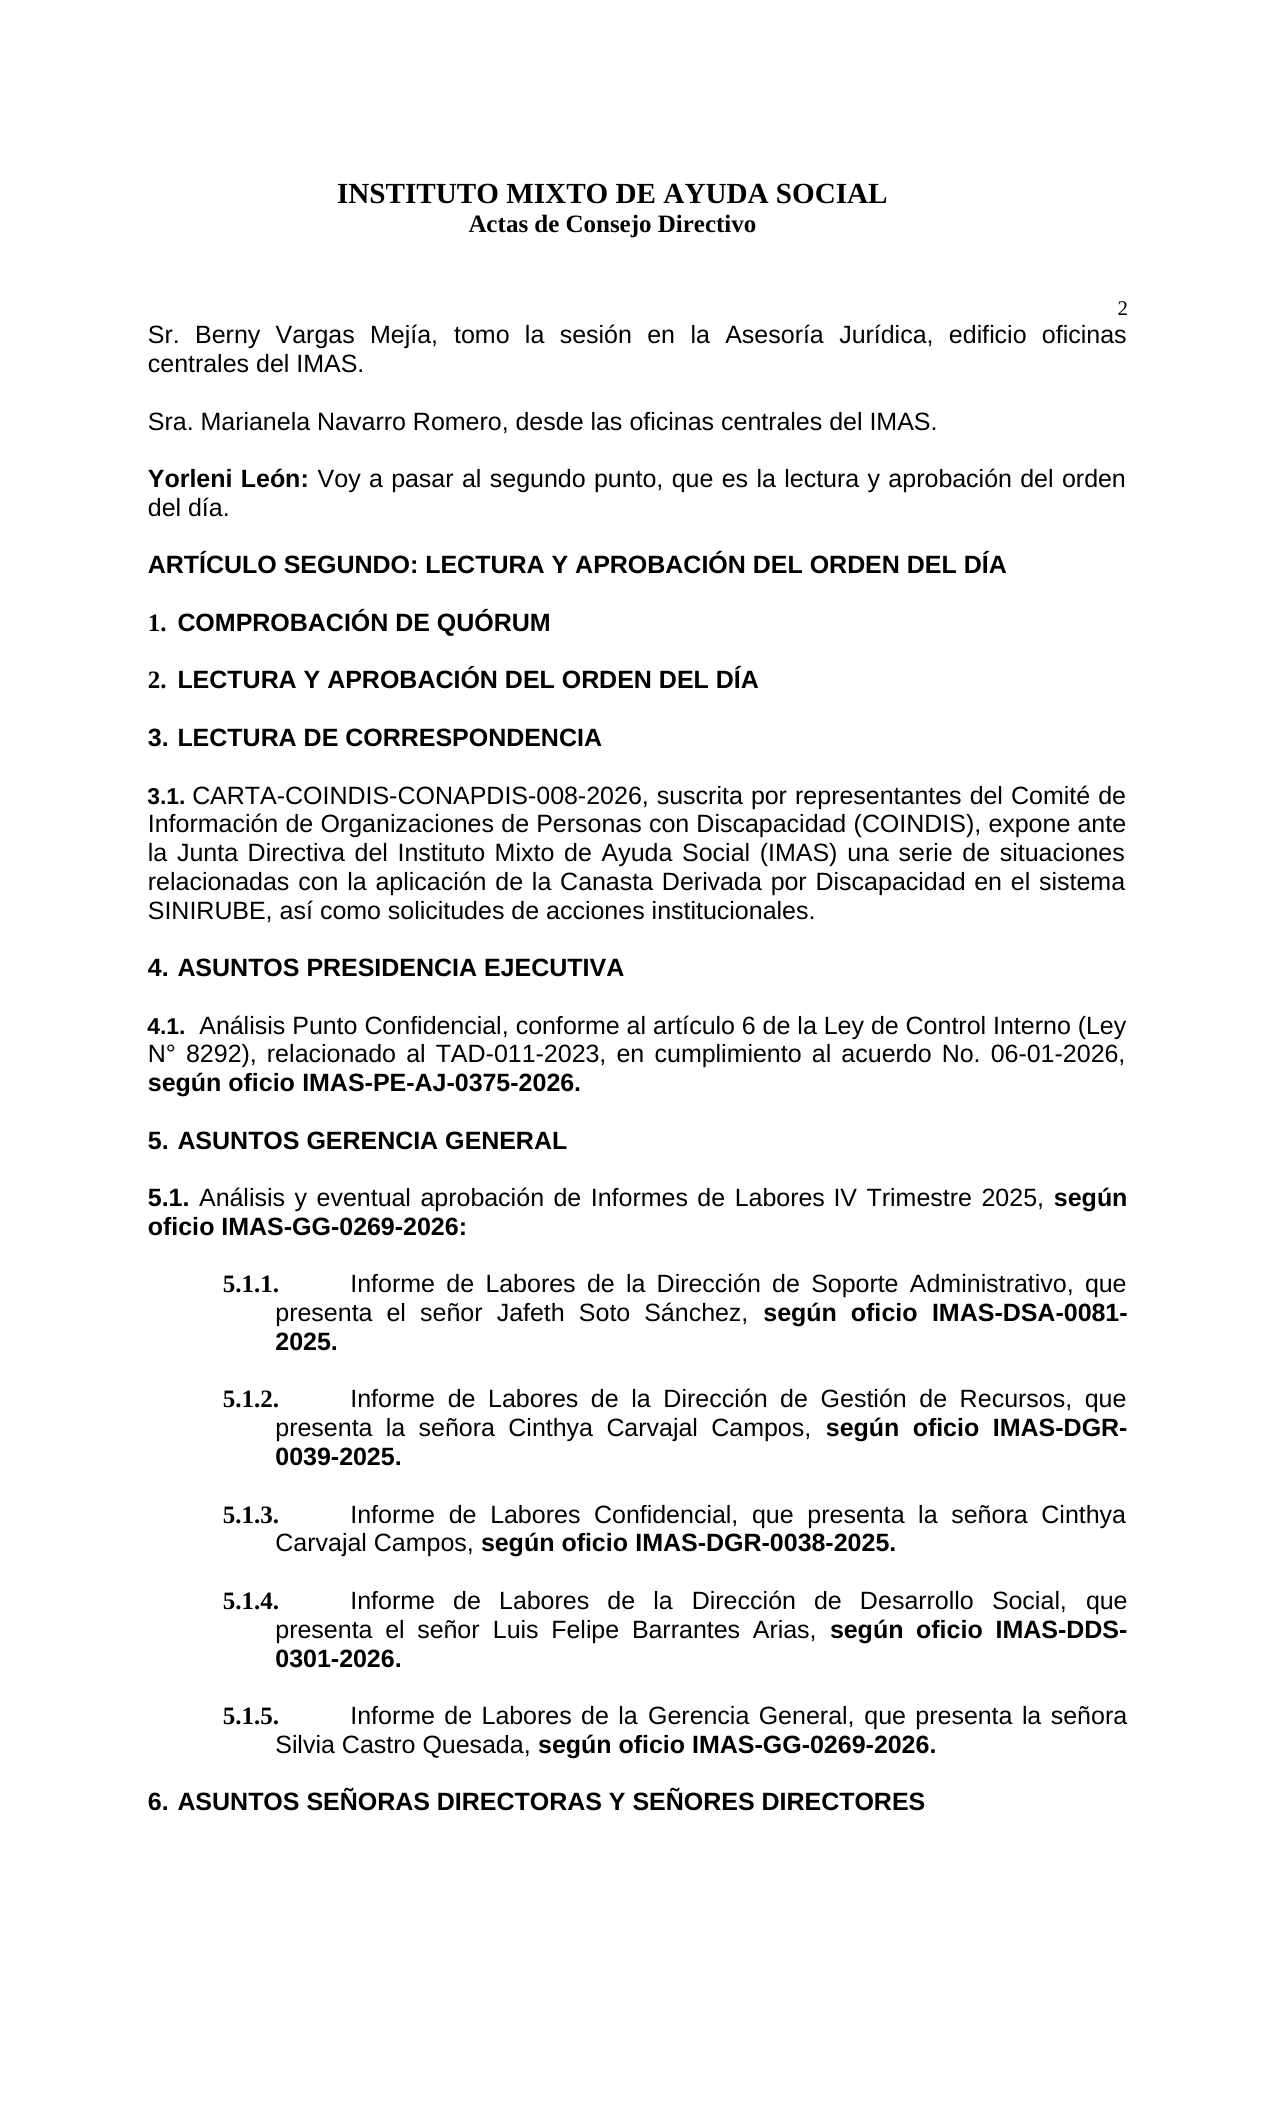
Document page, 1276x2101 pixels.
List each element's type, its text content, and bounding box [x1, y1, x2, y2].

text 5.1. Análisis y eventual aprobación de Informes de Labores IV Trimestre 2025, según oficio IMAS-GG-0269-2026: [148, 1183, 1127, 1241]
text Yorleni León: Voy a pasar al segundo punto, que es la lectura y aprobación del orden del día. [148, 464, 1127, 522]
list ASUNTOS PRESIDENCIA EJECUTIVA [148, 953, 1127, 982]
list Informe de Labores de la Gerencia General, que presenta la señora Silvia Castro Quesada, según oficio IMAS-GG-0269-2026. [223, 1701, 1127, 1759]
text Sra. Marianela Navarro Romero, desde las oficinas centrales del IMAS. [148, 407, 1127, 435]
list Informe de Labores de la Dirección de Soporte Administrativo, que presenta el señor Jafeth Soto Sánchez, según oficio IMAS-DSA-0081-2025. [223, 1269, 1127, 1356]
list CARTA-COINDIS-CONAPDIS-008-2026, suscrita por representantes del Comité de Información de Organizaciones de Personas con Discapacidad (COINDIS), expone ante la Junta Directiva del Instituto Mixto de Ayuda Social (IMAS) una serie de situaciones relacionadas con la aplicación de la Canasta Derivada por Discapacidad en el sistema SINIRUBE, así como solicitudes de acciones institucionales. [147, 781, 1127, 924]
list Informe de Labores de la Dirección de Desarrollo Social, que presenta el señor Luis Felipe Barrantes Arias, según oficio IMAS-DDS-0301-2026. [223, 1586, 1127, 1672]
list Análisis Punto Confidencial, conforme al artículo 6 de la Ley de Control Interno (Ley N° 8292), relacionado al TAD-011-2023, en cumplimiento al acuerdo No. 06-01-2026, según oficio IMAS-PE-AJ-0375-2026. [147, 1011, 1127, 1097]
list Informe de Labores Confidencial, que presenta la señora Cinthya Carvajal Campos, según oficio IMAS-DGR-0038-2025. [223, 1499, 1127, 1557]
list LECTURA Y APROBACIÓN DEL ORDEN DEL DÍA [148, 666, 1127, 694]
list COMPROBACIÓN DE QUÓRUM [148, 608, 1127, 637]
text ARTÍCULO SEGUNDO: LECTURA Y APROBACIÓN DEL ORDEN DEL DÍA [148, 550, 1127, 579]
list ASUNTOS GERENCIA GENERAL [148, 1126, 1127, 1154]
text Sr. Berny Vargas Mejía, tomo la sesión en la Asesoría Jurídica, edificio oficinas centrales del IMAS. [148, 320, 1127, 378]
list Informe de Labores de la Dirección de Gestión de Recursos, que presenta la señora Cinthya Carvajal Campos, según oficio IMAS-DGR-0039-2025. [223, 1384, 1127, 1471]
list LECTURA DE CORRESPONDENCIA [148, 723, 1127, 752]
list ASUNTOS SEÑORAS DIRECTORAS Y SEÑORES DIRECTORES [148, 1787, 1127, 1816]
